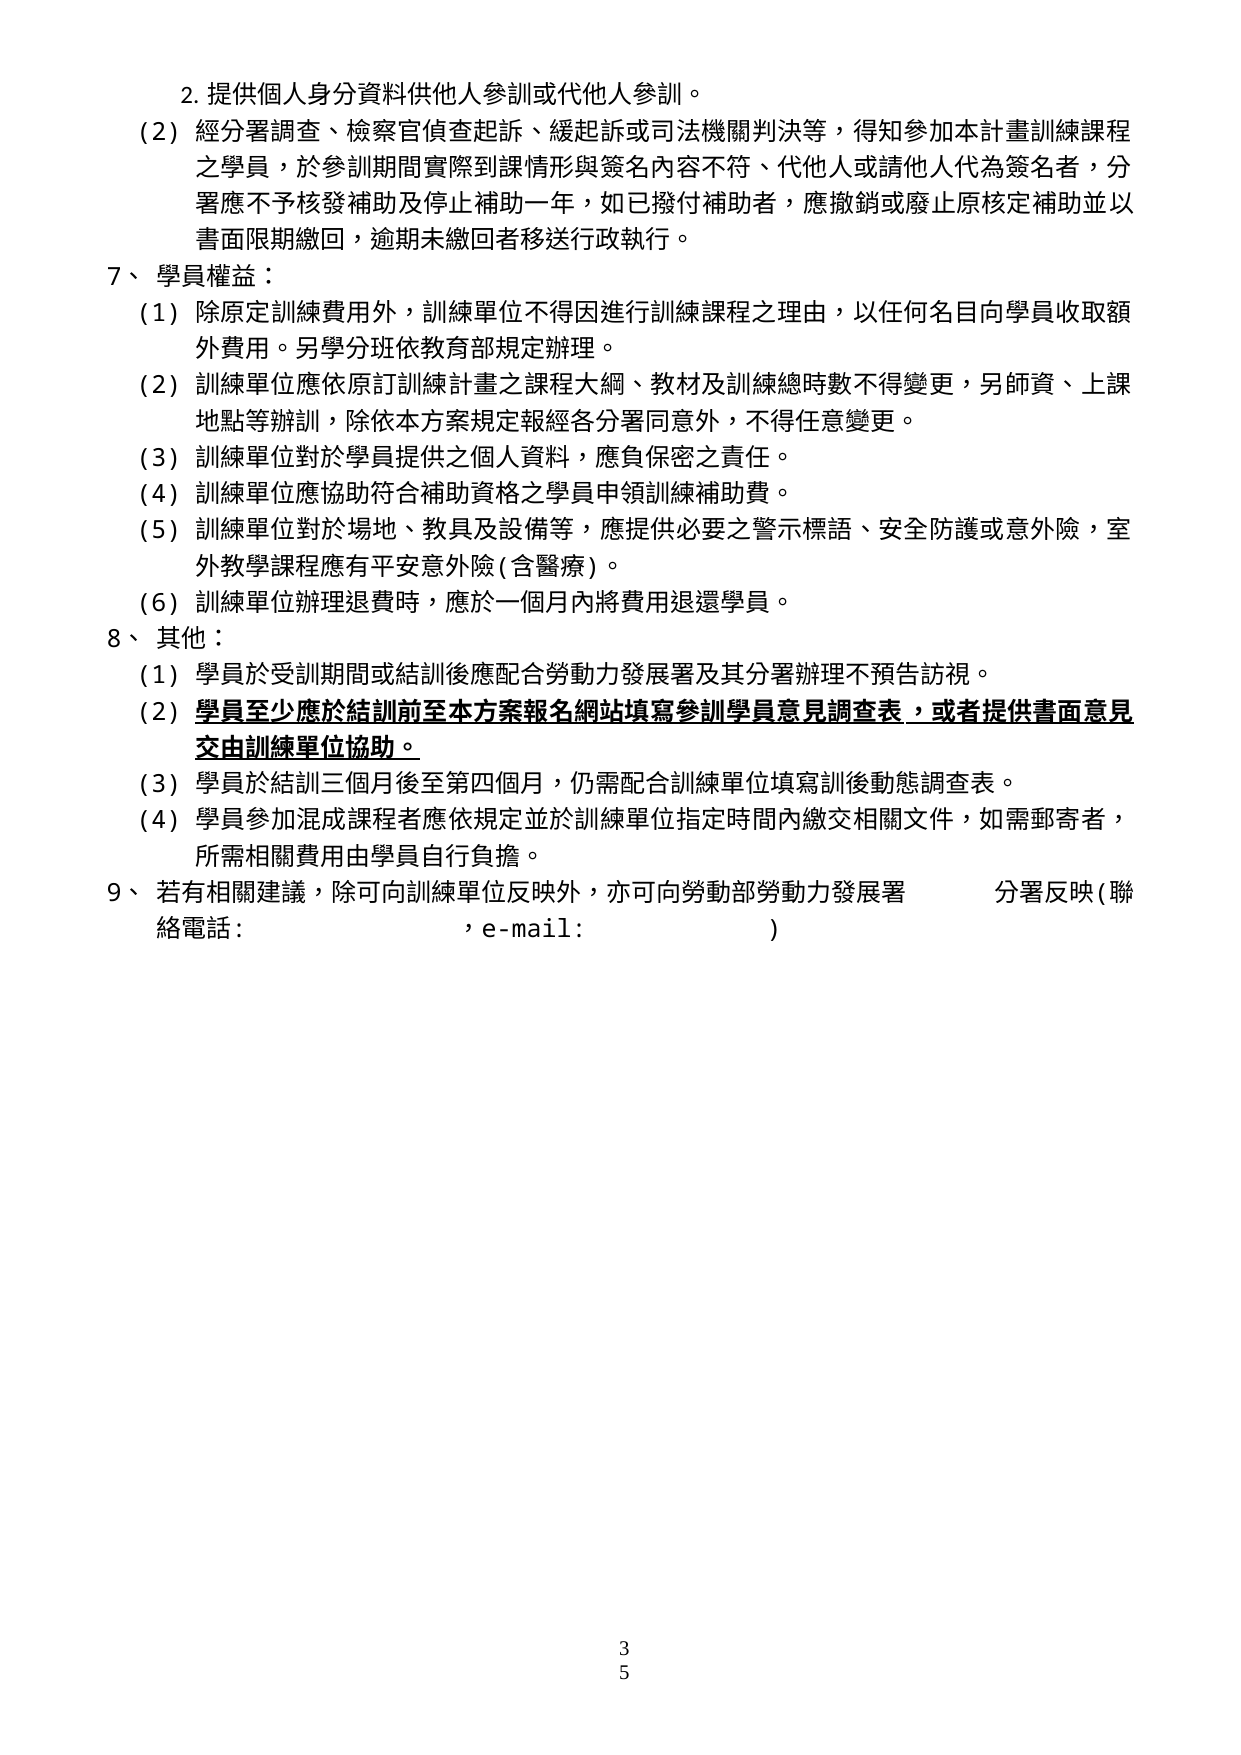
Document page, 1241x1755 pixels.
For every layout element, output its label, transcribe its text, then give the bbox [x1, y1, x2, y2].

list 提供個人身分資料供他人參訓或代他人參訓。 [180, 75, 1134, 111]
list 學員於結訓三個月後至第四個月，仍需配合訓練單位填寫訓後動態調查表。 [136, 764, 1134, 800]
list 其他： [106, 619, 1134, 655]
list 訓練單位辦理退費時，應於一個月內將費用退還學員。 [136, 582, 1134, 619]
list 訓練單位應依原訂訓練計畫之課程大綱、教材及訓練總時數不得變更，另師資、上課地點等辦訓，除依本方案規定報經各分署同意外，不得任意變更。 [136, 365, 1134, 437]
list 學員權益： [106, 256, 1134, 292]
list 訓練單位對於學員提供之個人資料，應負保密之責任。 [136, 437, 1134, 474]
list 學員於受訓期間或結訓後應配合勞動力發展署及其分署辦理不預告訪視。 [136, 655, 1134, 691]
list 訓練單位應協助符合補助資格之學員申領訓練補助費。 [136, 474, 1134, 510]
list 訓練單位對於場地、教具及設備等，應提供必要之警示標語、安全防護或意外險，室外教學課程應有平安意外險(含醫療)。 [136, 510, 1134, 582]
list 學員至少應於結訓前至本方案報名網站填寫參訓學員意見調查表，或者提供書面意見交由訓練單位協助。 [136, 691, 1134, 764]
list 若有相關建議，除可向訓練單位反映外，亦可向勞動部勞動力發展署 分署反映(聯絡電話: ，e-mail: ) [106, 872, 1134, 945]
list 學員參加混成課程者應依規定並於訓練單位指定時間內繳交相關文件，如需郵寄者，所需相關費用由學員自行負擔。 [136, 800, 1134, 872]
list 除原定訓練費用外，訓練單位不得因進行訓練課程之理由，以任何名目向學員收取額外費用。另學分班依教育部規定辦理。 [136, 292, 1134, 365]
list 經分署調查、檢察官偵查起訴、緩起訴或司法機關判決等，得知參加本計畫訓練課程之學員，於參訓期間實際到課情形與簽名內容不符、代他人或請他人代為簽名者，分署應不予核發補助及停止補助一年，如已撥付補助者，應撤銷或廢止原核定補助並以書面限期繳回，逾期未繳回者移送行政執行。 [136, 111, 1134, 256]
